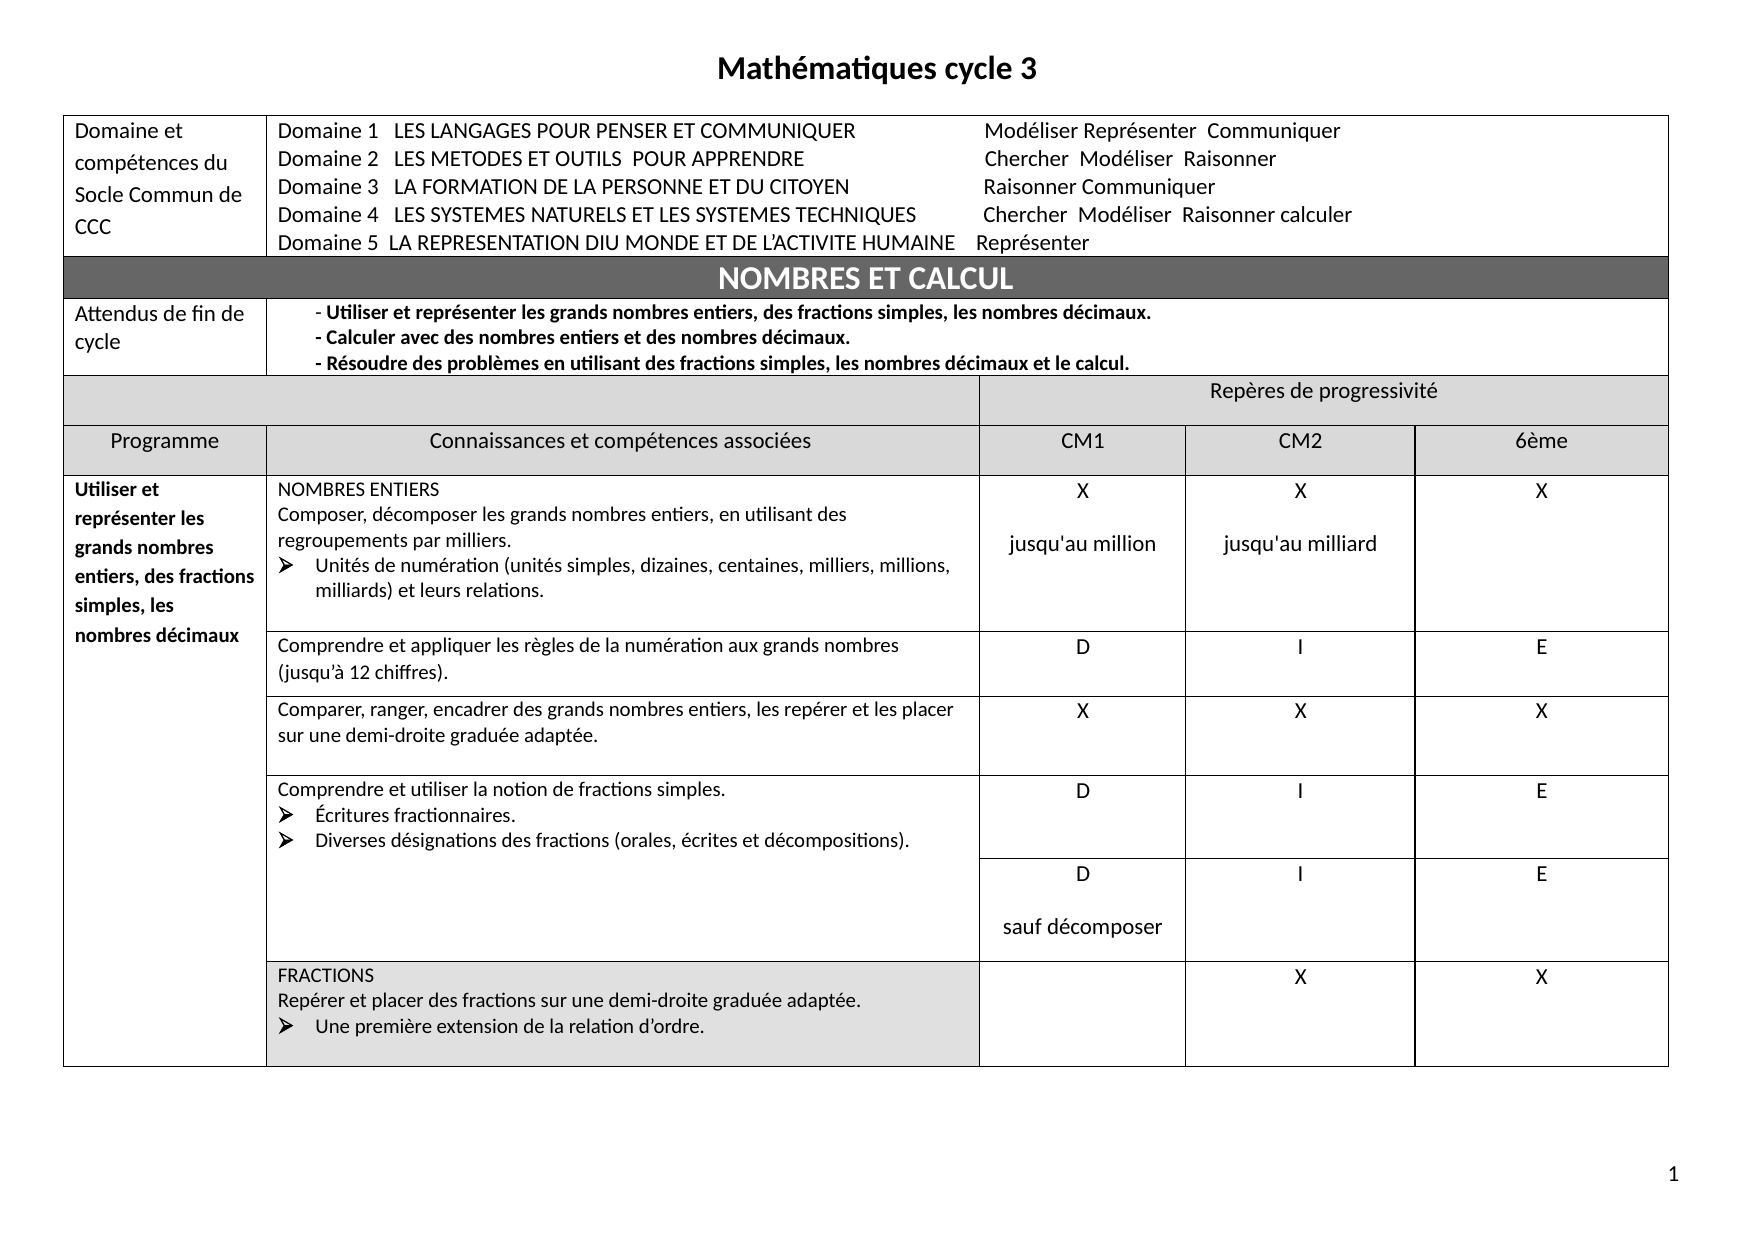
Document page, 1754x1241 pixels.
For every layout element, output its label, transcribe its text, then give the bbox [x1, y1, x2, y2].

table_header Domaine et compétences du Socle Commun de CCC [64, 116, 266, 256]
table_cell X [1186, 962, 1414, 1066]
table_cell Connaissances et compétences associées [267, 426, 979, 475]
table_cell X jusqu'au million [980, 476, 1185, 631]
table_cell X jusqu'au milliard [1186, 476, 1414, 631]
table_cell D [980, 776, 1185, 858]
table_cell D sauf décomposer [980, 859, 1185, 961]
table_cell Programme [64, 426, 266, 475]
table_cell D [980, 632, 1185, 696]
table_cell CM1 [980, 426, 1185, 475]
table_cell X [1186, 697, 1414, 775]
table_cell I [1186, 859, 1414, 961]
table_cell Repères de progressivité [980, 376, 1668, 425]
table_cell Comprendre et appliquer les règles de la numération aux grands nombres (jusqu’à 12 chiffres). [267, 632, 979, 696]
table_cell Comprendre et utiliser la notion de fractions simples. Écritures fractionnaires. Diverses désignations des fractions (orales, écrites et décompositions). [267, 776, 979, 961]
table_cell X [1416, 476, 1668, 631]
table_cell X [1416, 697, 1668, 775]
table_cell 6ème [1416, 426, 1668, 475]
table_cell X [1416, 962, 1668, 1066]
table_cell Utiliser et représenter les grands nombres entiers, des fractions simples, les nombres décimaux [64, 476, 266, 1066]
table_cell - Utiliser et représenter les grands nombres entiers, des fractions simples, les nombres décimaux. - Calculer avec des nombres entiers et des nombres décimaux. - Résoudre des problèmes en utilisant des fractions simples, les nombres décimaux et le calcul. [267, 299, 1668, 375]
table_cell [980, 962, 1185, 1066]
table_cell I [1186, 776, 1414, 858]
table_cell CM2 [1186, 426, 1414, 475]
table_cell E [1416, 632, 1668, 696]
table_header Domaine 1 LES LANGAGES POUR PENSER ET COMMUNIQUER Modéliser Représenter Communiquer Domaine 2 LES METODES ET OUTILS POUR APPRENDRE Chercher Modéliser Raisonner Domaine 3 LA FORMATION DE LA PERSONNE ET DU CITOYEN Raisonner Communiquer Domaine 4 LES SYSTEMES NATURELS ET LES SYSTEMES TECHNIQUES Chercher Modéliser Raisonner calculer Domaine 5 LA REPRESENTATION DIU MONDE ET DE L’ACTIVITE HUMAINE Représenter [267, 116, 1668, 256]
table_cell Comparer, ranger, encadrer des grands nombres entiers, les repérer et les placer sur une demi-droite graduée adaptée. [267, 697, 979, 775]
table_cell I [1186, 632, 1414, 696]
table_cell Attendus de fin de cycle [64, 299, 266, 375]
table_cell NOMBRES ET CALCUL [64, 257, 1668, 298]
table_cell X [980, 697, 1185, 775]
table_cell NOMBRES ENTIERS Composer, décomposer les grands nombres entiers, en utilisant des regroupements par milliers. Unités de numération (unités simples, dizaines, centaines, milliers, millions, milliards) et leurs relations. [267, 476, 979, 631]
text Mathématiques cycle 3 [75, 47, 1679, 88]
table_cell [64, 376, 979, 425]
table_cell FRACTIONS Repérer et placer des fractions sur une demi-droite graduée adaptée. Une première extension de la relation d’ordre. [267, 962, 979, 1066]
table_cell E [1416, 859, 1668, 961]
table_cell E [1416, 776, 1668, 858]
